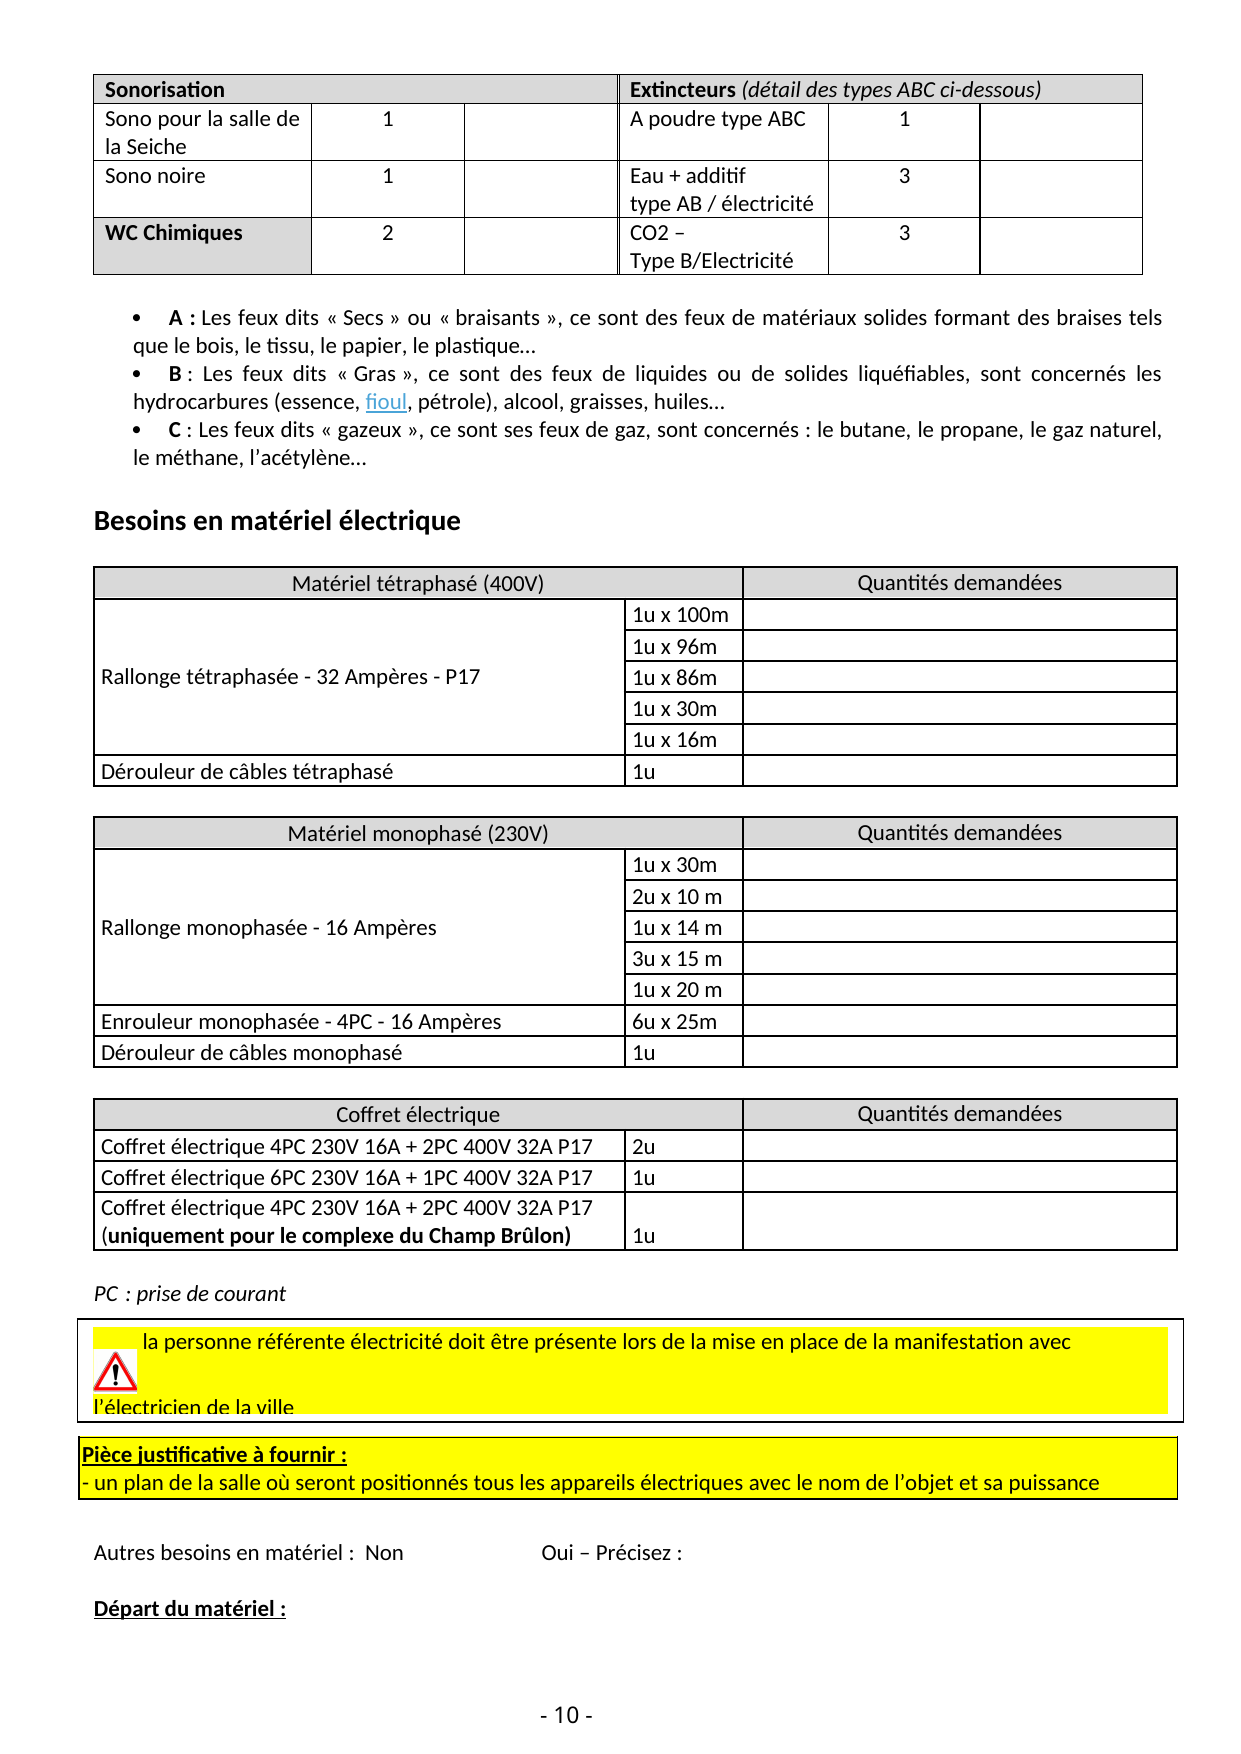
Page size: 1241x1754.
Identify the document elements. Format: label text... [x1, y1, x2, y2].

table_cell [744, 1162, 1176, 1191]
table_cell [744, 600, 1176, 629]
table_cell Sonorisation [94, 75, 617, 103]
table_cell 1u x 30m [626, 693, 742, 722]
table_cell 3 [829, 161, 979, 217]
table_cell [744, 850, 1176, 879]
table_cell WC Chimiques [94, 218, 311, 274]
table_cell 1u x 14 m [626, 912, 742, 941]
table_cell [744, 912, 1176, 941]
table_cell 1u [626, 756, 742, 785]
table_cell CO2 – Type B/Electricité [620, 218, 828, 274]
table_cell [744, 881, 1176, 910]
table_cell 2u x 10 m [626, 881, 742, 910]
table_cell 1u [626, 1162, 742, 1191]
table_cell Dérouleur de câbles tétraphasé [95, 756, 624, 785]
table_cell 2 [312, 218, 464, 274]
table_cell Quantités demandées [744, 1100, 1176, 1129]
table_cell [744, 631, 1176, 660]
table_cell 1u x 16m [626, 725, 742, 754]
table_cell Extincteurs (détail des types ABC ci-dessous) [620, 75, 1142, 103]
table_cell Coffret électrique [95, 1100, 742, 1129]
table_cell [743, 787, 1177, 816]
table_cell Matériel monophasé (230V) [95, 818, 742, 847]
table_cell 1u x 96m [626, 631, 742, 660]
table_cell [981, 218, 1142, 274]
table_cell Coffret électrique 4PC 230V 16A + 2PC 400V 32A P17 [95, 1131, 624, 1160]
table_cell [744, 1131, 1176, 1160]
text - un plan de la salle où seront positionnés tous les appareils électriques avec le nom de l’objet et sa puissance [80, 1464, 1177, 1498]
table_cell [625, 1068, 743, 1097]
table_cell 6u x 25m [626, 1006, 742, 1035]
table_cell [744, 1006, 1176, 1035]
table_cell [981, 104, 1142, 160]
table_cell [744, 1037, 1176, 1066]
table_cell 1 [312, 161, 464, 217]
table_cell [744, 662, 1176, 691]
table_cell [465, 218, 617, 274]
table_cell [465, 104, 617, 160]
table_cell [744, 725, 1176, 754]
table_cell 1u x 86m [626, 662, 742, 691]
table_cell [744, 975, 1176, 1004]
table_cell 2u [626, 1131, 742, 1160]
table_cell Coffret électrique 6PC 230V 16A + 1PC 400V 32A P17 [95, 1162, 624, 1191]
table_cell [744, 693, 1176, 722]
list A : Les feux dits « Secs » ou « braisants », ce sont des feux de matériaux solides formant des braises tels que le bois, le tissu, le papier, le plastique… [133, 303, 1162, 359]
table_cell [625, 787, 743, 816]
table_cell [744, 1193, 1176, 1249]
table_cell Sono noire [94, 161, 311, 217]
table_cell [95, 850, 624, 879]
table_header Matériel tétraphasé (400V) [95, 568, 742, 597]
table_cell [95, 879, 624, 910]
table_cell 1u x 100m [626, 600, 742, 629]
table_cell [743, 1068, 1177, 1097]
table_cell 1 [312, 104, 464, 160]
table_cell Dérouleur de câbles monophasé [95, 1037, 624, 1066]
text Pièce justificative à fournir : [80, 1438, 1177, 1464]
table_cell Eau + additif type AB / électricité [620, 161, 828, 217]
table_cell [95, 941, 624, 972]
table_cell [465, 161, 617, 217]
table_cell 1u x 30m [626, 850, 742, 879]
table_cell 1u x 20 m [626, 975, 742, 1004]
table_cell Rallonge tétraphasée - 32 Ampères - P17 [95, 600, 624, 754]
table_cell [94, 787, 624, 816]
table_cell [744, 756, 1176, 785]
text Autres besoins en matériel : Non Oui – Précisez : [94, 1538, 1162, 1566]
text la personne référente électricité doit être présente lors de la mise en place de la manifestation avec l’électricien de la ville [93, 1327, 1168, 1414]
text Besoins en matériel électrique [94, 502, 1162, 538]
table_cell [94, 1068, 624, 1097]
table_cell Rallonge monophasée - 16 Ampères [95, 910, 624, 941]
table_header Quantités demandées [744, 568, 1176, 597]
text Départ du matériel : [94, 1594, 1162, 1622]
table_cell 1u [626, 1193, 742, 1249]
table_cell [95, 973, 624, 1004]
table_cell A poudre type ABC [620, 104, 828, 160]
table_cell 1u [626, 1037, 742, 1066]
table_cell 1 [829, 104, 979, 160]
table_cell 3 [829, 218, 979, 274]
table_cell 3u x 15 m [626, 943, 742, 972]
list B : Les feux dits « Gras », ce sont des feux de liquides ou de solides liquéfiables, sont concernés les hydrocarbures (essence, fioul, pétrole), alcool, graisses, huiles… [133, 359, 1162, 415]
table_cell [744, 943, 1176, 972]
table_cell [981, 161, 1142, 217]
list C : Les feux dits « gazeux », ce sont ses feux de gaz, sont concernés : le butane, le propane, le gaz naturel, le méthane, l’acétylène… [133, 415, 1162, 471]
text PC : prise de courant [94, 1279, 1162, 1307]
table_cell Coffret électrique 4PC 230V 16A + 2PC 400V 32A P17 (uniquement pour le complexe du Champ Brûlon) [95, 1193, 624, 1249]
table_cell Quantités demandées [744, 818, 1176, 847]
table_cell Sono pour la salle de la Seiche [94, 104, 311, 160]
table_cell Enrouleur monophasée - 4PC - 16 Ampères [95, 1006, 624, 1035]
